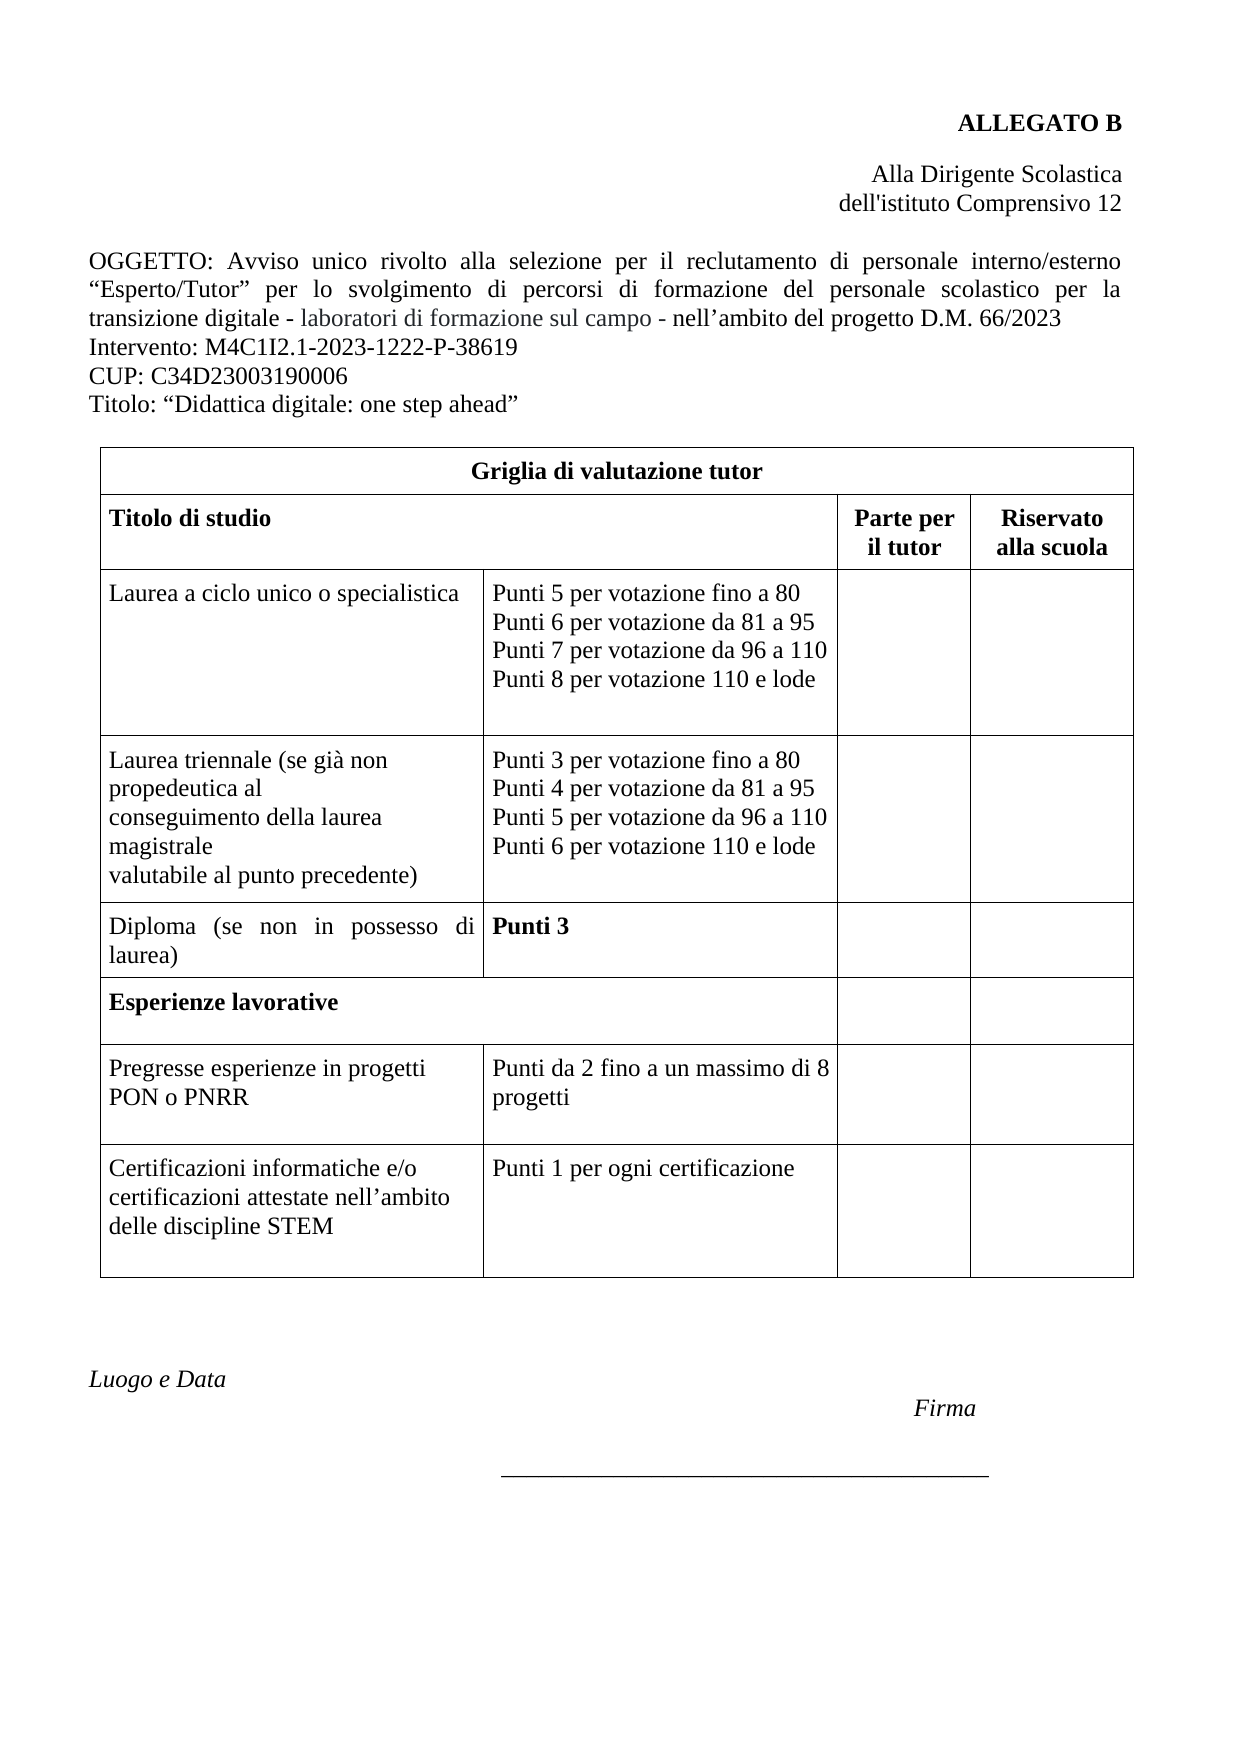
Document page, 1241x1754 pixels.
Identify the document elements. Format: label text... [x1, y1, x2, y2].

table_header Griglia di valutazione tutor [101, 448, 1133, 493]
subtitle Alla Dirigente Scolastica [89, 159, 1122, 188]
table_cell Laurea triennale (se già non propedeutica al conseguimento della laurea magistrale valutabile al punto precedente) [101, 736, 483, 902]
table_cell [838, 1145, 970, 1277]
subtitle OGGETTO: Avviso unico rivolto alla selezione per il reclutamento di personale interno/esterno “Esperto/Tutor” per lo svolgimento di percorsi di formazione del personale scolastico per la transizione digitale - laboratori di formazione sul campo - nell’ambito del progetto D.M. 66/2023 [89, 246, 1122, 332]
table_cell [838, 570, 970, 735]
table_cell Punti 3 per votazione fino a 80 Punti 4 per votazione da 81 a 95 Punti 5 per votazione da 96 a 110 Punti 6 per votazione 110 e lode [484, 736, 837, 902]
table_cell Certificazioni informatiche e/o certificazioni attestate nell’ambito delle discipline STEM [101, 1145, 483, 1277]
table_cell [838, 978, 970, 1044]
table_cell Esperienze lavorative [101, 978, 837, 1044]
table_cell Punti da 2 fino a un massimo di 8 progetti [484, 1045, 837, 1144]
table_cell Riservato alla scuola [971, 495, 1133, 569]
subtitle Luogo e Data [89, 1364, 1122, 1393]
table_cell [971, 1045, 1133, 1144]
subtitle _______________________________________ [89, 1451, 1122, 1479]
table_cell [971, 1145, 1133, 1277]
table_cell [971, 978, 1133, 1044]
table_cell [838, 736, 970, 902]
table_cell Punti 3 [484, 903, 837, 977]
table_cell Pregresse esperienze in progetti PON o PNRR [101, 1045, 483, 1144]
subtitle Firma [89, 1393, 1122, 1422]
subtitle Titolo: “Didattica digitale: one step ahead” [89, 389, 1122, 418]
subtitle Intervento: M4C1I2.1-2023-1222-P-38619 [89, 332, 1122, 361]
subtitle ALLEGATO B [89, 108, 1122, 159]
table_cell Laurea a ciclo unico o specialistica [101, 570, 483, 735]
table_cell [971, 736, 1133, 902]
table_cell Titolo di studio [101, 495, 837, 569]
table_cell Parte per il tutor [838, 495, 970, 569]
table_cell Punti 5 per votazione fino a 80 Punti 6 per votazione da 81 a 95 Punti 7 per votazione da 96 a 110 Punti 8 per votazione 110 e lode [484, 570, 837, 735]
subtitle CUP: C34D23003190006 [89, 361, 1122, 389]
table_cell [838, 903, 970, 977]
table_cell [971, 903, 1133, 977]
table_cell [838, 1045, 970, 1144]
table_cell [971, 570, 1133, 735]
subtitle dell'istituto Comprensivo 12 [89, 188, 1122, 217]
table_cell Diploma (se non in possesso di laurea) [101, 903, 483, 977]
table_cell Punti 1 per ogni certificazione [484, 1145, 837, 1277]
